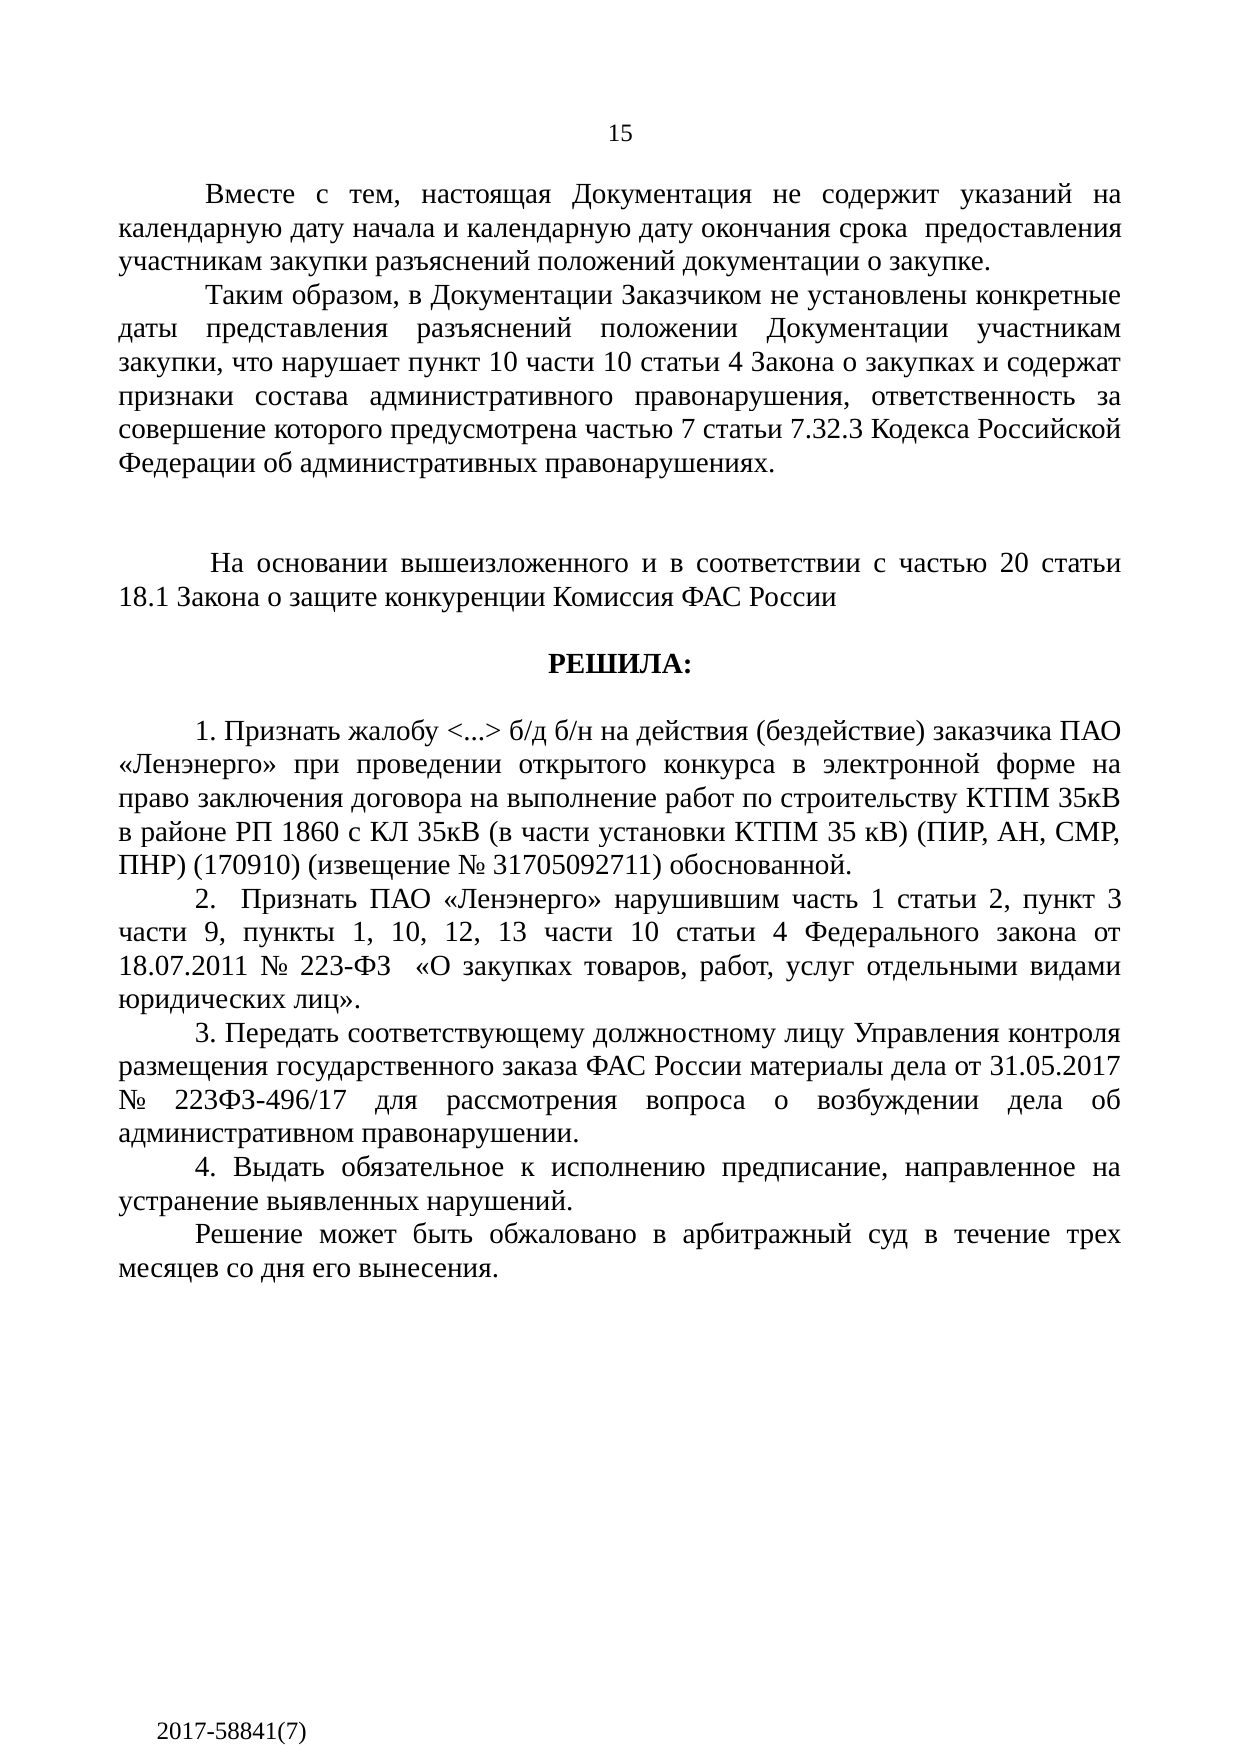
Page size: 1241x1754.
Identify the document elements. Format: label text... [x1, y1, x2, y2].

text Таким образом, в Документации Заказчиком не установлены конкретные даты представления разъяснений положении Документации участникам закупки, что нарушает пункт 10 части 10 статьи 4 Закона о закупках и содержат признаки состава административного правонарушения, ответственность за совершение которого предусмотрена частью 7 статьи 7.32.3 Кодекса Российской Федерации об административных правонарушениях. [118, 277, 1122, 478]
text 3. Передать соответствующему должностному лицу Управления контроля размещения государственного заказа ФАС России материалы дела от 31.05.2017 № 223ФЗ-496/17 для рассмотрения вопроса о возбуждении дела об административном правонарушении. [118, 1015, 1122, 1149]
text На основании вышеизложенного и в соответствии с частью 20 статьи 18.1 Закона о защите конкуренции Комиссия ФАС России [118, 545, 1122, 612]
text 1. Признать жалобу <...> б/д б/н на действия (бездействие) заказчика ПАО «Ленэнерго» при проведении открытого конкурса в электронной форме на право заключения договора на выполнение работ по строительству КТПМ 35кВ в районе РП 1860 с КЛ 35кВ (в части установки КТПМ 35 кВ) (ПИР, АН, СМР, ПНР) (170910) (извещение № 31705092711) обоснованной. [118, 713, 1122, 881]
text 2. Признать ПАО «Ленэнерго» нарушившим часть 1 статьи 2, пункт 3 части 9, пункты 1, 10, 12, 13 части 10 статьи 4 Федерального закона от 18.07.2011 № 223-ФЗ «О закупках товаров, работ, услуг отдельными видами юридических лиц». [118, 881, 1122, 1015]
text Решение может быть обжаловано в арбитражный суд в течение трех месяцев со дня его вынесения. [118, 1216, 1122, 1283]
text 4. Выдать обязательное к исполнению предписание, направленное на устранение выявленных нарушений. [118, 1149, 1122, 1216]
text РЕШИЛА: [118, 646, 1122, 679]
text Вместе с тем, настоящая Документация не содержит указаний на календарную дату начала и календарную дату окончания срока предоставления участникам закупки разъяснений положений документации о закупке. [118, 176, 1122, 277]
